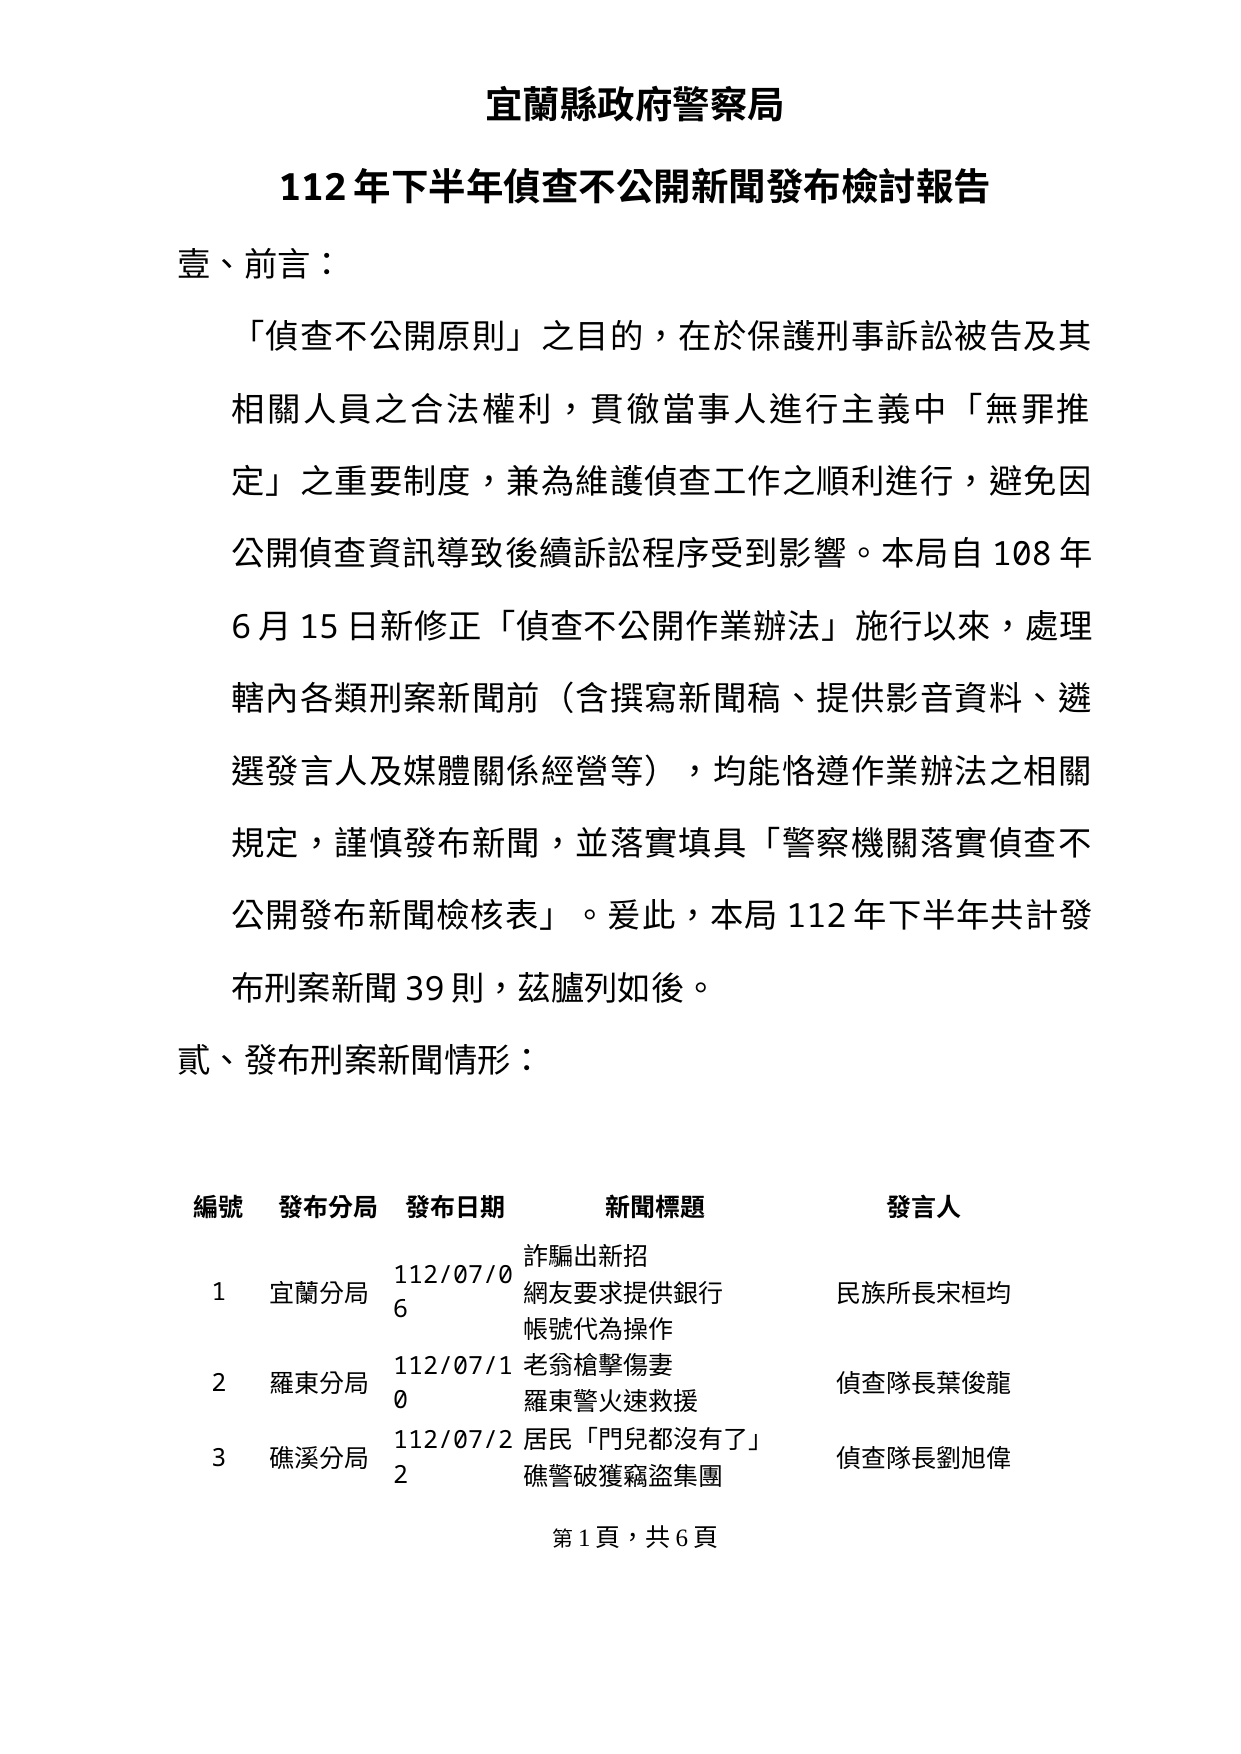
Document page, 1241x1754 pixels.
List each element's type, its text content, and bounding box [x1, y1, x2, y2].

table_cell 2 [171, 1346, 266, 1418]
table_header 新聞標題 [520, 1175, 791, 1237]
text 壹、前言： [177, 238, 1093, 286]
table_cell 居民「門兒都沒有了」礁警破獲竊盜集團 [520, 1418, 791, 1494]
table_cell 羅東分局 [266, 1346, 390, 1418]
text 「偵查不公開原則」之目的，在於保護刑事訴訟被告及其相關人員之合法權利，貫徹當事人進行主義中「無罪推定」之重要制度，兼為維護偵查工作之順利進行，避免因公開偵查資訊導致後續訴訟程序受到影響。本局自108年6月15日新修正「偵查不公開作業辦法」施行以來，處理轄內各類刑案新聞前（含撰寫新聞稿、提供影音資料、遴選發言人及媒體關係經營等），均能恪遵作業辦法之相關規定，謹慎發布新聞，並落實填具「警察機關落實偵查不公開發布新聞檢核表」。爰此，本局112年下半年共計發布刑案新聞39則，茲臚列如後。 [231, 310, 1093, 1010]
table_cell 112/07/06 [390, 1237, 520, 1346]
table_cell 112/07/22 [390, 1418, 520, 1494]
table_cell 宜蘭分局 [266, 1237, 390, 1346]
table_header 發布分局 [266, 1175, 390, 1237]
table_cell 3 [171, 1418, 266, 1494]
table_cell 1 [171, 1237, 266, 1346]
text 宜蘭縣政府警察局 112年下半年偵查不公開新聞發布檢討報告 [177, 75, 1093, 211]
table_header 發布日期 [390, 1175, 520, 1237]
table_cell 礁溪分局 [266, 1418, 390, 1494]
table_cell 詐騙出新招 網友要求提供銀行 帳號代為操作 [520, 1237, 791, 1346]
table_cell 112/07/10 [390, 1346, 520, 1418]
table_header 編號 [171, 1175, 266, 1237]
table_header 發言人 [791, 1175, 1056, 1237]
table_cell 老翁槍擊傷妻 羅東警火速救援 [520, 1346, 791, 1418]
table_cell 民族所長宋桓均 [791, 1237, 1056, 1346]
table_cell 偵查隊長葉俊龍 [791, 1346, 1056, 1418]
table_cell 偵查隊長劉旭偉 [791, 1418, 1056, 1494]
text 貳、發布刑案新聞情形： [177, 1034, 1093, 1082]
